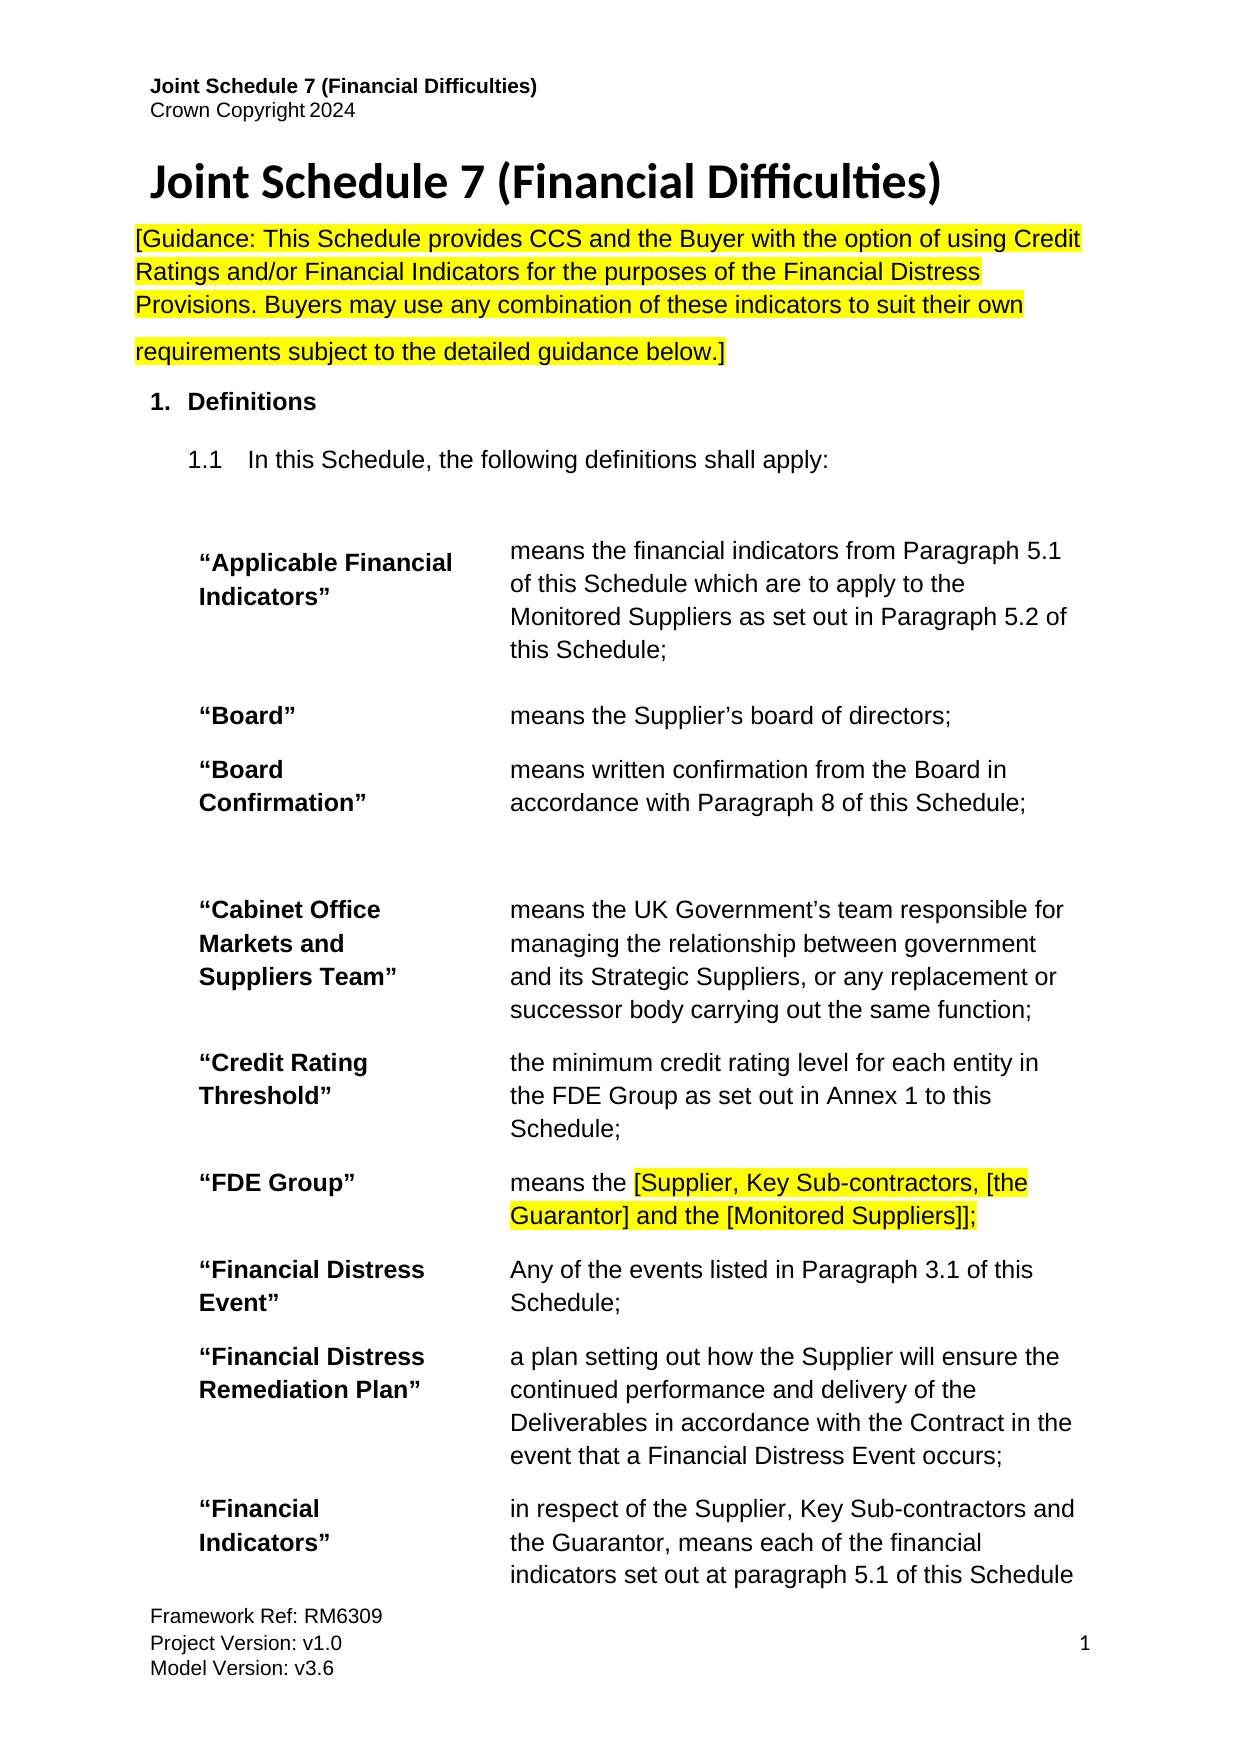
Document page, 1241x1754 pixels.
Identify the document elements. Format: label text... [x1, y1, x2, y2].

list In this Schedule, the following definitions shall apply: [187, 445, 1090, 474]
table_cell “Financial Indicators” [188, 1482, 469, 1589]
table_cell “FDE Group” [188, 1156, 469, 1242]
table_cell [469, 829, 1089, 883]
table_cell Any of the events listed in Paragraph 3.1 of this Schedule; [469, 1243, 1089, 1329]
table_cell means written confirmation from the Board in accordance with Paragraph 8 of this Schedule; [469, 743, 1089, 829]
table_header “Applicable Financial Indicators” [188, 536, 469, 689]
table_cell means the [Supplier, Key Sub-contractors, [the Guarantor] and the [Monitored Suppliers]]; [469, 1156, 1089, 1242]
table_cell means the Supplier’s board of directors; [469, 689, 1089, 742]
table_cell the minimum credit rating level for each entity in the FDE Group as set out in Annex 1 to this Schedule; [469, 1036, 1089, 1156]
table_cell “Cabinet Office Markets and Suppliers Team” [188, 883, 469, 1036]
text [Guidance: This Schedule provides CCS and the Buyer with the option of using Credit Ratings and/or Financial Indicators for the purposes of the Financial Distress Provisions. Buyers may use any combination of these indicators to suit their own requirements subject to the detailed guidance below.] [60, 223, 1090, 368]
table_cell “Financial Distress Remediation Plan” [188, 1329, 469, 1482]
table_cell a plan setting out how the Supplier will ensure the continued performance and delivery of the Deliverables in accordance with the Contract in the event that a Financial Distress Event occurs; [469, 1329, 1089, 1482]
table_cell “Board” [188, 689, 469, 742]
table_cell [188, 829, 469, 883]
table_cell “Board Confirmation” [188, 743, 469, 829]
table_cell in respect of the Supplier, Key Sub-contractors and the Guarantor, means each of the financial indicators set out at paragraph 5.1 of this Schedule [469, 1482, 1089, 1589]
list Definitions [150, 387, 1090, 416]
table_header means the financial indicators from Paragraph 5.1 of this Schedule which are to apply to the Monitored Suppliers as set out in Paragraph 5.2 of this Schedule; [469, 536, 1089, 689]
table_cell “Financial Distress Event” [188, 1243, 469, 1329]
table_cell means the UK Government’s team responsible for managing the relationship between government and its Strategic Suppliers, or any replacement or successor body carrying out the same function; [469, 883, 1089, 1036]
table_cell “Credit Rating Threshold” [188, 1036, 469, 1156]
subtitle Joint Schedule 7 (Financial Difficulties) [150, 150, 1090, 211]
